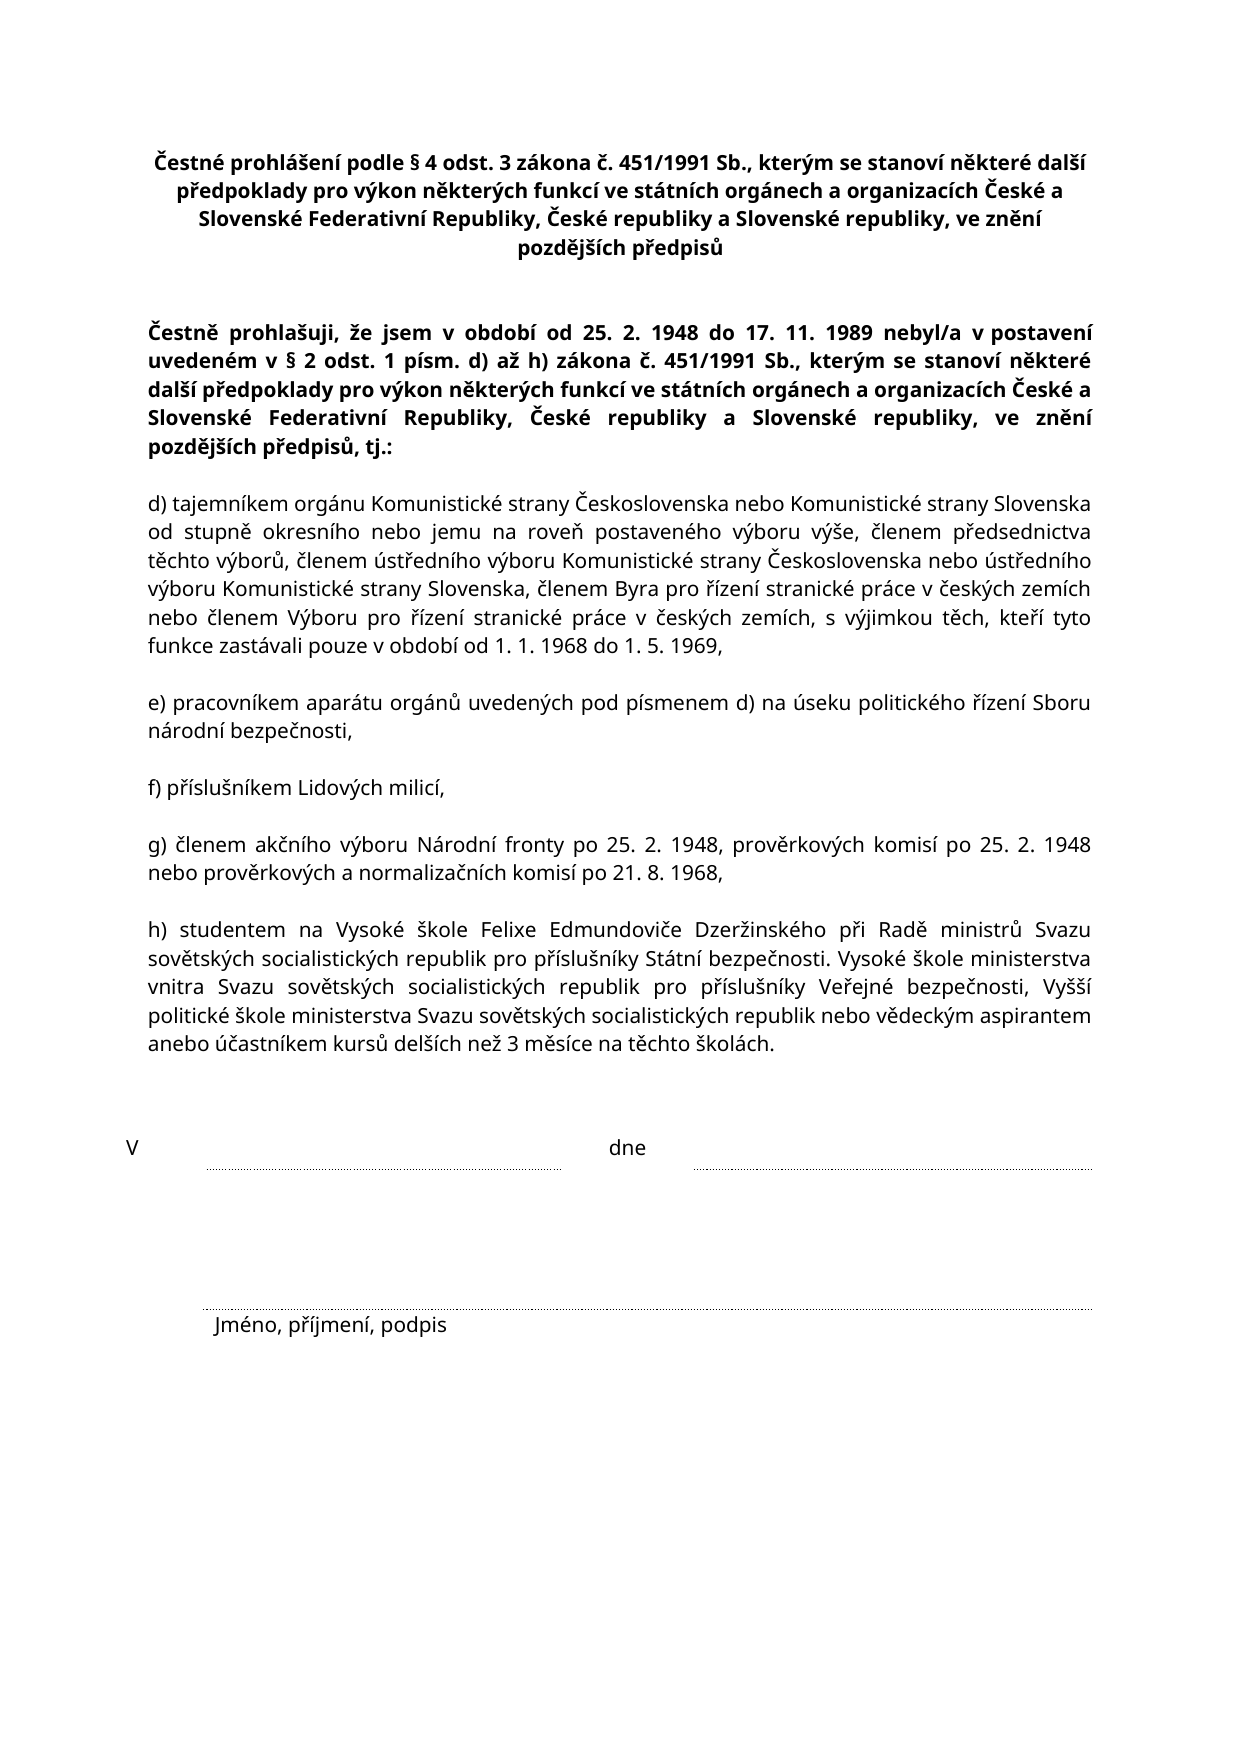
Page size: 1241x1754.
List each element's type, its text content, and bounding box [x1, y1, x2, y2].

table_header [694, 1126, 1093, 1169]
text Čestné prohlášení podle § 4 odst. 3 zákona č. 451/1991 Sb., kterým se stanoví některé další předpoklady pro výkon některých funkcí ve státních orgánech a organizacích České a Slovenské Federativní Republiky, České republiky a Slovenské republiky, ve znění pozdějších předpisů [148, 148, 1093, 261]
table_header dne [561, 1126, 694, 1169]
table_header [207, 1126, 561, 1169]
text g) členem akčního výboru Národní fronty po 25. 2. 1948, prověrkových komisí po 25. 2. 1948 nebo prověrkových a normalizačních komisí po 21. 8. 1968, [148, 830, 1093, 887]
table_header [203, 1272, 1093, 1309]
text f) příslušníkem Lidových milicí, [148, 773, 1093, 802]
text e) pracovníkem aparátu orgánů uvedených pod písmenem d) na úseku politického řízení Sboru národní bezpečnosti, [148, 688, 1093, 745]
text Čestně prohlašuji, že jsem v období od 25. 2. 1948 do 17. 11. 1989 nebyl/a v postavení uvedeném v § 2 odst. 1 písm. d) až h) zákona č. 451/1991 Sb., kterým se stanoví některé další předpoklady pro výkon některých funkcí ve státních orgánech a organizacích České a Slovenské Federativní Republiky, České republiky a Slovenské republiky, ve znění pozdějších předpisů, tj.: [148, 318, 1093, 460]
table_header V [115, 1126, 207, 1169]
table_cell Jméno, příjmení, podpis [203, 1309, 1093, 1339]
text h) studentem na Vysoké škole Felixe Edmundoviče Dzeržinského při Radě ministrů Svazu sovětských socialistických republik pro příslušníky Státní bezpečnosti. Vysoké škole ministerstva vnitra Svazu sovětských socialistických republik pro příslušníky Veřejné bezpečnosti, Vyšší politické škole ministerstva Svazu sovětských socialistických republik nebo vědeckým aspirantem anebo účastníkem kursů delších než 3 měsíce na těchto školách. [148, 915, 1093, 1058]
text d) tajemníkem orgánu Komunistické strany Československa nebo Komunistické strany Slovenska od stupně okresního nebo jemu na roveň postaveného výboru výše, členem předsednictva těchto výborů, členem ústředního výboru Komunistické strany Československa nebo ústředního výboru Komunistické strany Slovenska, členem Byra pro řízení stranické práce v českých zemích nebo členem Výboru pro řízení stranické práce v českých zemích, s výjimkou těch, kteří tyto funkce zastávali pouze v období od 1. 1. 1968 do 1. 5. 1969, [148, 489, 1093, 659]
